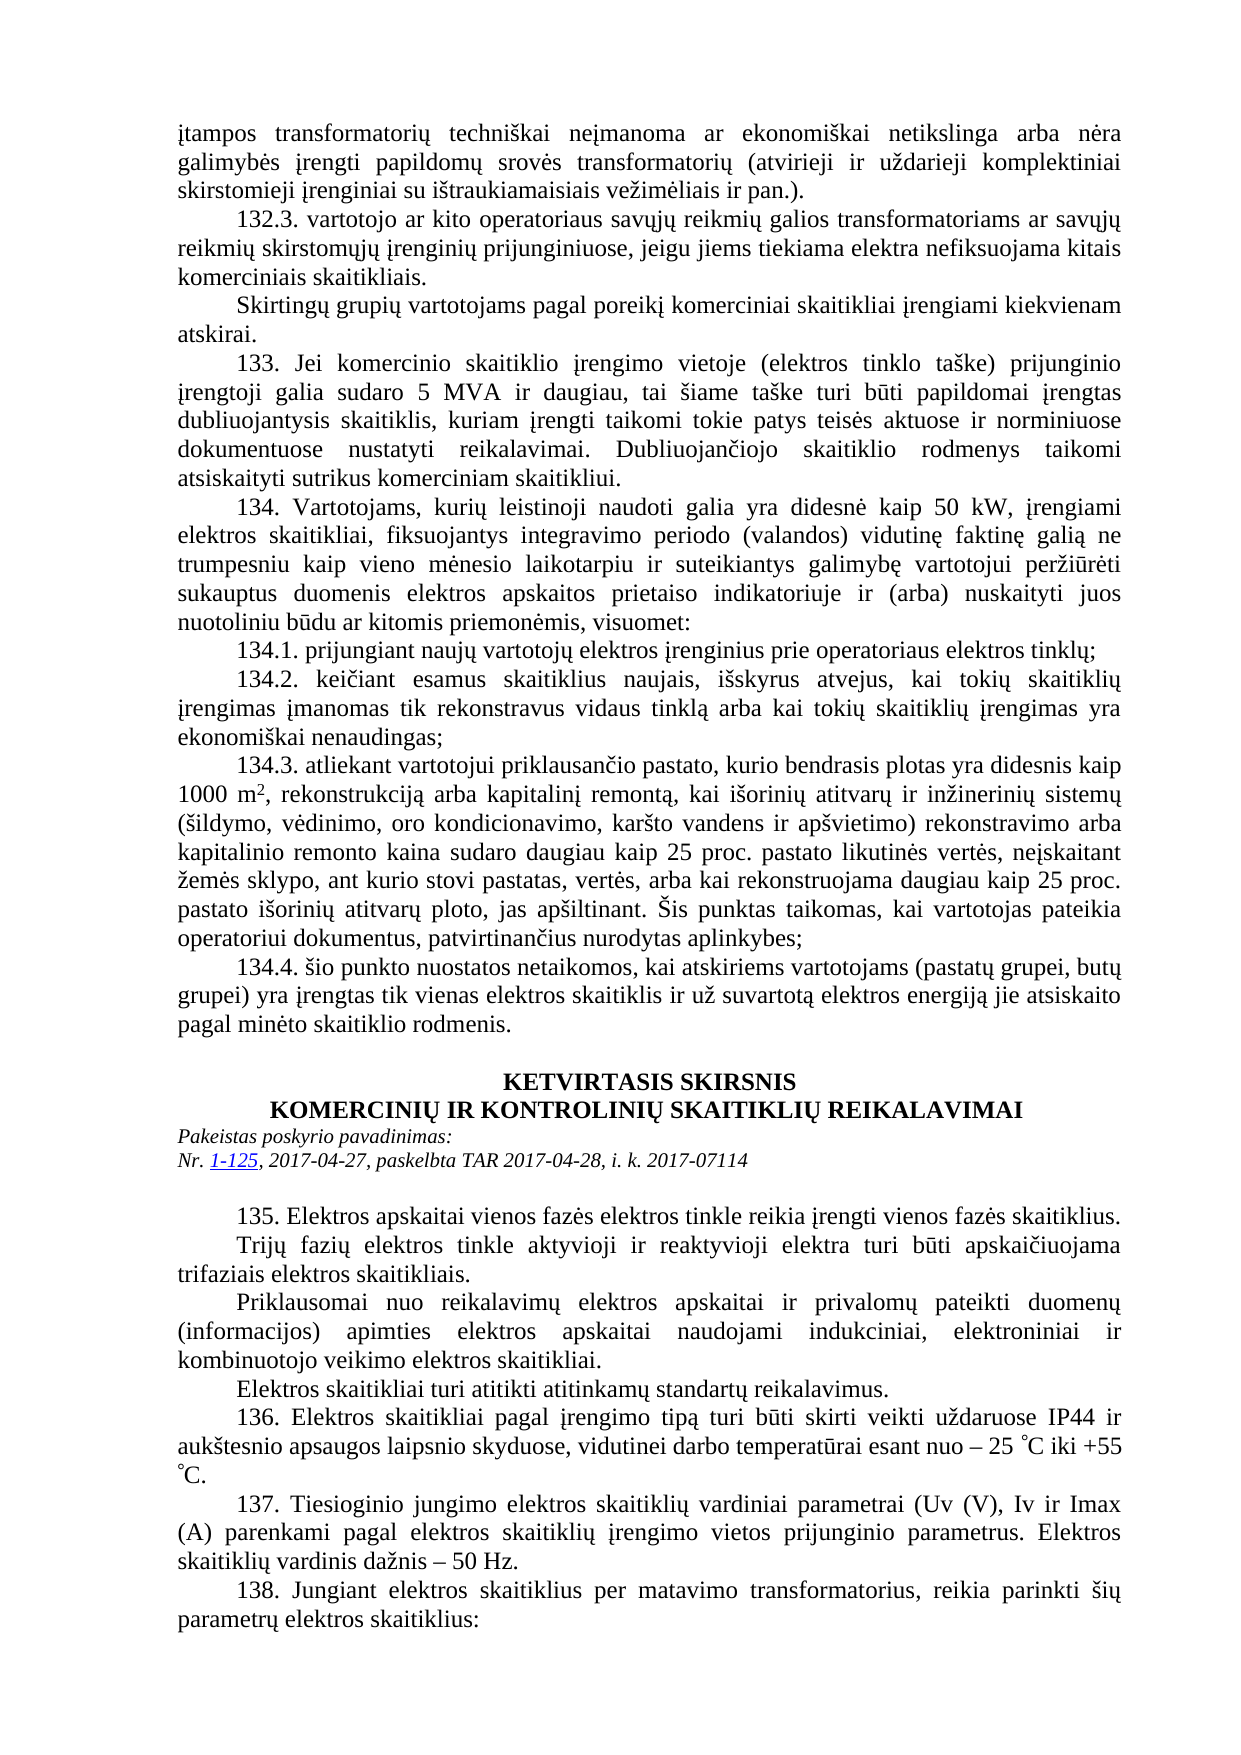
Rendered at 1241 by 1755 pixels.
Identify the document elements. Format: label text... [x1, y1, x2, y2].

text 134.1. prijungiant naujų vartotojų elektros įrenginius prie operatoriaus elektros tinklų; [177, 636, 1122, 664]
text 134.4. šio punkto nuostatos netaikomos, kai atskiriems vartotojams (pastatų grupei, butų grupei) yra įrengtas tik vienas elektros skaitiklis ir už suvartotą elektros energiją jie atsiskaito pagal minėto skaitiklio rodmenis. [177, 952, 1122, 1038]
text Trijų fazių elektros tinkle aktyvioji ir reaktyvioji elektra turi būti apskaičiuojama trifaziais elektros skaitikliais. [177, 1230, 1122, 1287]
text 135. Elektros apskaitai vienos fazės elektros tinkle reikia įrengti vienos fazės skaitiklius. [177, 1201, 1122, 1230]
text įtampos transformatorių techniškai neįmanoma ar ekonomiškai netikslinga arba nėra galimybės įrengti papildomų srovės transformatorių (atvirieji ir uždarieji komplektiniai skirstomieji įrenginiai su ištraukiamaisiais vežimėliais ir pan.). [177, 118, 1122, 204]
text Elektros skaitikliai turi atitikti atitinkamų standartų reikalavimus. [177, 1374, 1122, 1402]
text 133. Jei komercinio skaitiklio įrengimo vietoje (elektros tinklo taške) prijunginio įrengtoji galia sudaro  MVA ir daugiau, tai šiame taške turi būti papildomai įrengtas dubliuojantysis skaitiklis, kuriam įrengti taikomi tokie patys teisės aktuose ir norminiuose dokumentuose nustatyti reikalavimai. Dubliuojančiojo skaitiklio rodmenys taikomi atsiskaityti sutrikus komerciniam skaitikliui. [177, 348, 1122, 492]
text 136. Elektros skaitikliai pagal įrengimo tipą turi būti skirti veikti uždaruose IP44 ir aukštesnio apsaugos laipsnio skyduose, vidutinei darbo temperatūrai esant nuo – 25 C iki +55 C. [177, 1402, 1122, 1489]
text 132.3. vartotojo ar kito operatoriaus savųjų reikmių galios transformatoriams ar savųjų reikmių skirstomųjų įrenginių prijunginiuose, jeigu jiems tiekiama elektra nefiksuojama kitais komerciniais skaitikliais. [177, 204, 1122, 291]
text 134. Vartotojams, kurių leistinoji naudoti galia yra didesnė kaip 50 kW, įrengiami elektros skaitikliai, fiksuojantys integravimo periodo (valandos) vidutinę faktinę galią ne trumpesniu kaip vieno mėnesio laikotarpiu ir suteikiantys galimybę vartotojui peržiūrėti sukauptus duomenis elektros apskaitos prietaiso indikatoriuje ir (arba) nuskaityti juos nuotoliniu būdu ar kitomis priemonėmis, visuomet: [177, 492, 1122, 636]
text 137. Tiesioginio jungimo elektros skaitiklių vardiniai parametrai (Uv (V), Iv ir Imax (A) parenkami pagal elektros skaitiklių įrengimo vietos prijunginio parametrus. Elektros skaitiklių vardinis dažnis – 50 Hz. [177, 1489, 1122, 1575]
text KOMERCINIŲ IR KONTROLINIŲ SKAITIKLIŲ REIKALAVIMAI [177, 1096, 1122, 1124]
text 134.2. keičiant esamus skaitiklius naujais, išskyrus atvejus, kai tokių skaitiklių įrengimas įmanomas tik rekonstravus vidaus tinklą arba kai tokių skaitiklių įrengimas yra ekonomiškai nenaudingas; [177, 664, 1122, 751]
text Pakeistas poskyrio pavadinimas: [177, 1124, 1122, 1148]
text Skirtingų grupių vartotojams pagal poreikį komerciniai skaitikliai įrengiami kiekvienam atskirai. [177, 291, 1122, 348]
text KETVIRTASIS SKIRSNIS [177, 1067, 1122, 1096]
text Nr. 1-125, 2017-04-27, paskelbta TAR 2017-04-28, i. k. 2017-07114 [177, 1148, 1122, 1172]
text Priklausomai nuo reikalavimų elektros apskaitai ir privalomų pateikti duomenų (informacijos) apimties elektros apskaitai naudojami indukciniai, elektroniniai ir kombinuotojo veikimo elektros skaitikliai. [177, 1287, 1122, 1374]
text 134.3. atliekant vartotojui priklausančio pastato, kurio bendrasis plotas yra didesnis kaip 1000 m2, rekonstrukciją arba kapitalinį remontą, kai išorinių atitvarų ir inžinerinių sistemų (šildymo, vėdinimo, oro kondicionavimo, karšto vandens ir apšvietimo) rekonstravimo arba kapitalinio remonto kaina sudaro daugiau kaip 25 proc. pastato likutinės vertės, neįskaitant žemės sklypo, ant kurio stovi pastatas, vertės, arba kai rekonstruojama daugiau kaip 25 proc. pastato išorinių atitvarų ploto, jas apšiltinant. Šis punktas taikomas, kai vartotojas pateikia operatoriui dokumentus, patvirtinančius nurodytas aplinkybes; [177, 751, 1122, 952]
text 138. Jungiant elektros skaitiklius per matavimo transformatorius, reikia parinkti šių parametrų elektros skaitiklius: [177, 1575, 1122, 1632]
